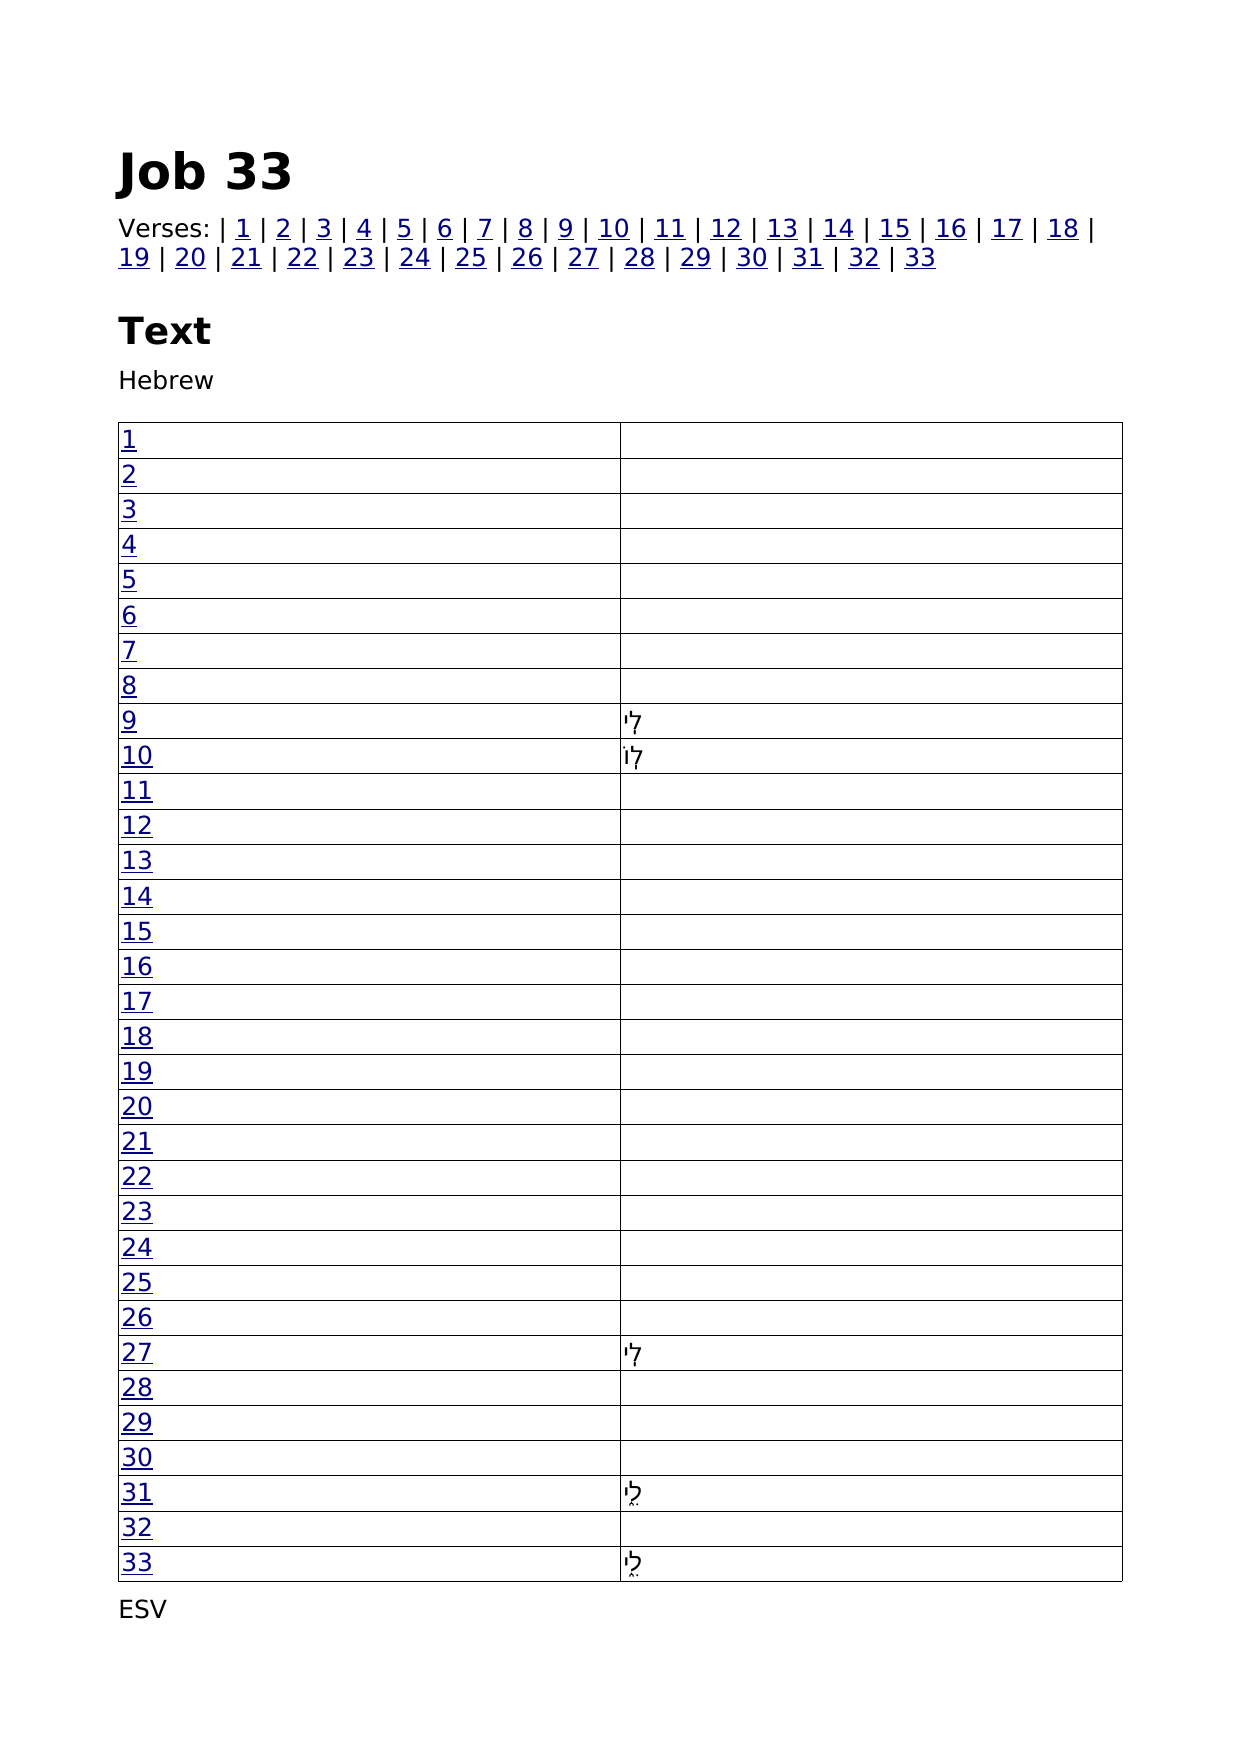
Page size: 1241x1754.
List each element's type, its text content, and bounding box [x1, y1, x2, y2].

table_cell [621, 459, 1122, 492]
table_cell 8 [119, 669, 620, 703]
table_cell [621, 1196, 1122, 1230]
table_header [621, 423, 1122, 457]
table_cell 2 [119, 459, 620, 492]
text Hebrew [118, 366, 1122, 395]
table_cell לִ֑י [621, 1547, 1122, 1581]
table_cell 22 [119, 1161, 620, 1194]
table_cell [621, 1301, 1122, 1335]
table_header 1 [119, 423, 620, 457]
table_cell 18 [119, 1020, 620, 1054]
table_cell 9 [119, 704, 620, 738]
table_cell 27 [119, 1336, 620, 1370]
table_cell לִֽי [621, 704, 1122, 738]
table_cell [621, 1055, 1122, 1089]
table_cell 10 [119, 739, 620, 773]
subtitle Job 33 [118, 143, 1122, 201]
table_cell 13 [119, 845, 620, 879]
table_cell 17 [119, 985, 620, 1019]
table_cell 16 [119, 950, 620, 984]
table_cell [621, 915, 1122, 949]
table_cell [621, 599, 1122, 633]
table_cell [621, 529, 1122, 563]
table_cell 7 [119, 634, 620, 668]
table_cell 32 [119, 1512, 620, 1546]
table_cell 20 [119, 1090, 620, 1124]
table_cell 30 [119, 1441, 620, 1475]
table_cell 29 [119, 1406, 620, 1440]
table_cell 12 [119, 810, 620, 843]
table_cell 15 [119, 915, 620, 949]
table_cell [621, 985, 1122, 1019]
table_cell [621, 1020, 1122, 1054]
table_cell 4 [119, 529, 620, 563]
table_cell [621, 634, 1122, 668]
table_cell 14 [119, 880, 620, 914]
table_cell לֽוֹ [621, 739, 1122, 773]
table_cell [621, 1125, 1122, 1159]
subtitle Text [118, 310, 1122, 353]
table_cell [621, 1090, 1122, 1124]
table_cell [621, 880, 1122, 914]
table_cell 6 [119, 599, 620, 633]
table_cell 3 [119, 494, 620, 528]
table_cell 24 [119, 1231, 620, 1265]
table_cell [621, 845, 1122, 879]
table_cell [621, 774, 1122, 808]
table_cell 31 [119, 1476, 620, 1511]
table_cell 23 [119, 1196, 620, 1230]
table_cell 11 [119, 774, 620, 808]
table_cell 26 [119, 1301, 620, 1335]
table_cell [621, 564, 1122, 598]
table_cell [621, 669, 1122, 703]
table_cell לִֽי [621, 1336, 1122, 1370]
table_cell [621, 494, 1122, 528]
table_cell [621, 810, 1122, 843]
table_cell לִ֑י [621, 1476, 1122, 1511]
table_cell [621, 1231, 1122, 1265]
table_cell 19 [119, 1055, 620, 1089]
table_cell 25 [119, 1266, 620, 1300]
text Verses: | 1 | 2 | 3 | 4 | 5 | 6 | 7 | 8 | 9 | 10 | 11 | 12 | 13 | 14 | 15 | 16 | 17 | 18 | 19 | 20 | 21 | 22 | 23 | 24 | 25 | 26 | 27 | 28 | 29 | 30 | 31 | 32 | 33 [118, 214, 1122, 272]
table_cell 33 [119, 1547, 620, 1581]
table_cell [621, 950, 1122, 984]
table_cell [621, 1266, 1122, 1300]
table_cell 21 [119, 1125, 620, 1159]
table_cell [621, 1371, 1122, 1405]
table_cell [621, 1512, 1122, 1546]
table_cell [621, 1406, 1122, 1440]
text ESV [118, 1596, 1122, 1625]
table_cell 5 [119, 564, 620, 598]
table_cell 28 [119, 1371, 620, 1405]
table_cell [621, 1161, 1122, 1194]
table_cell [621, 1441, 1122, 1475]
